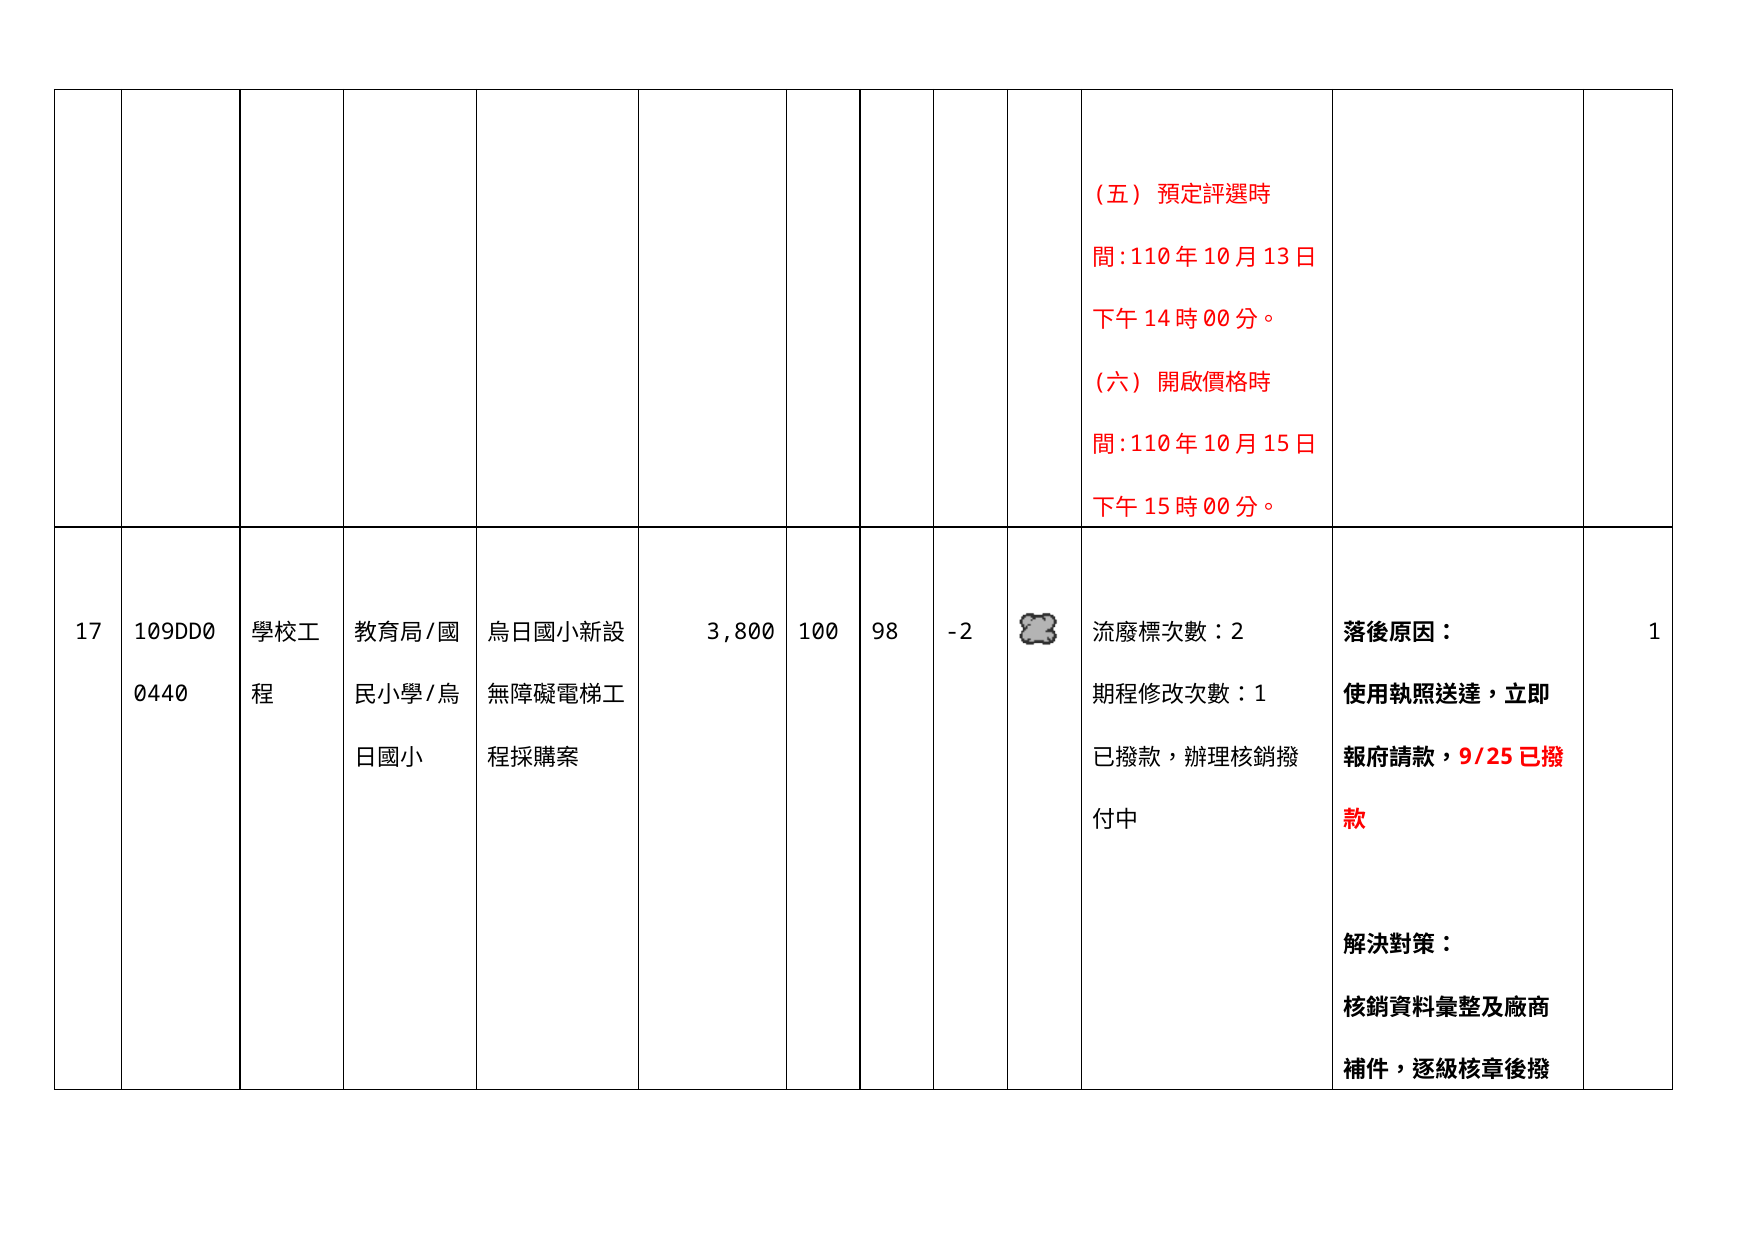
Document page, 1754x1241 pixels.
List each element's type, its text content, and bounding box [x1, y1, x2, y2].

table_cell [1008, 90, 1081, 526]
table_cell 98 [861, 528, 933, 1089]
table_cell 流廢標次數：2 期程修改次數：1 已撥款，辦理核銷撥付中 [1082, 528, 1332, 1089]
table_cell [934, 90, 1007, 526]
table_header [1673, 89, 1695, 1090]
table_cell 學校工程 [241, 528, 343, 1089]
table_cell -2 [934, 528, 1007, 1089]
table_cell [344, 90, 476, 526]
table_cell 1 [1584, 528, 1672, 1089]
table_cell [55, 90, 121, 526]
table_cell [1008, 528, 1081, 1089]
table_cell 落後原因： 使用執照送達，立即報府請款，9/25已撥款 解決對策： 核銷資料彙整及廠商補件，逐級核章後撥 [1333, 528, 1583, 1089]
table_cell [787, 90, 859, 526]
table_cell [639, 90, 786, 526]
table_cell 教育局/國民小學/烏日國小 [344, 528, 476, 1089]
table_cell [861, 90, 933, 526]
table_cell [122, 90, 239, 526]
table_cell [1333, 90, 1583, 526]
table_cell [241, 90, 343, 526]
table_cell 100 [787, 528, 859, 1089]
table_cell 烏日國小新設無障礙電梯工程採購案 [477, 528, 638, 1089]
table_cell 3,800 [639, 528, 786, 1089]
table_cell (五) 預定評選時間:110年10月13日下午14時00分。 (六) 開啟價格時間:110年10月15日下午15時00分。 [1082, 90, 1332, 526]
table_cell [1584, 90, 1672, 526]
table_cell 17 [55, 528, 121, 1089]
table_cell [477, 90, 638, 526]
table_cell 109DD00440 [122, 528, 239, 1089]
